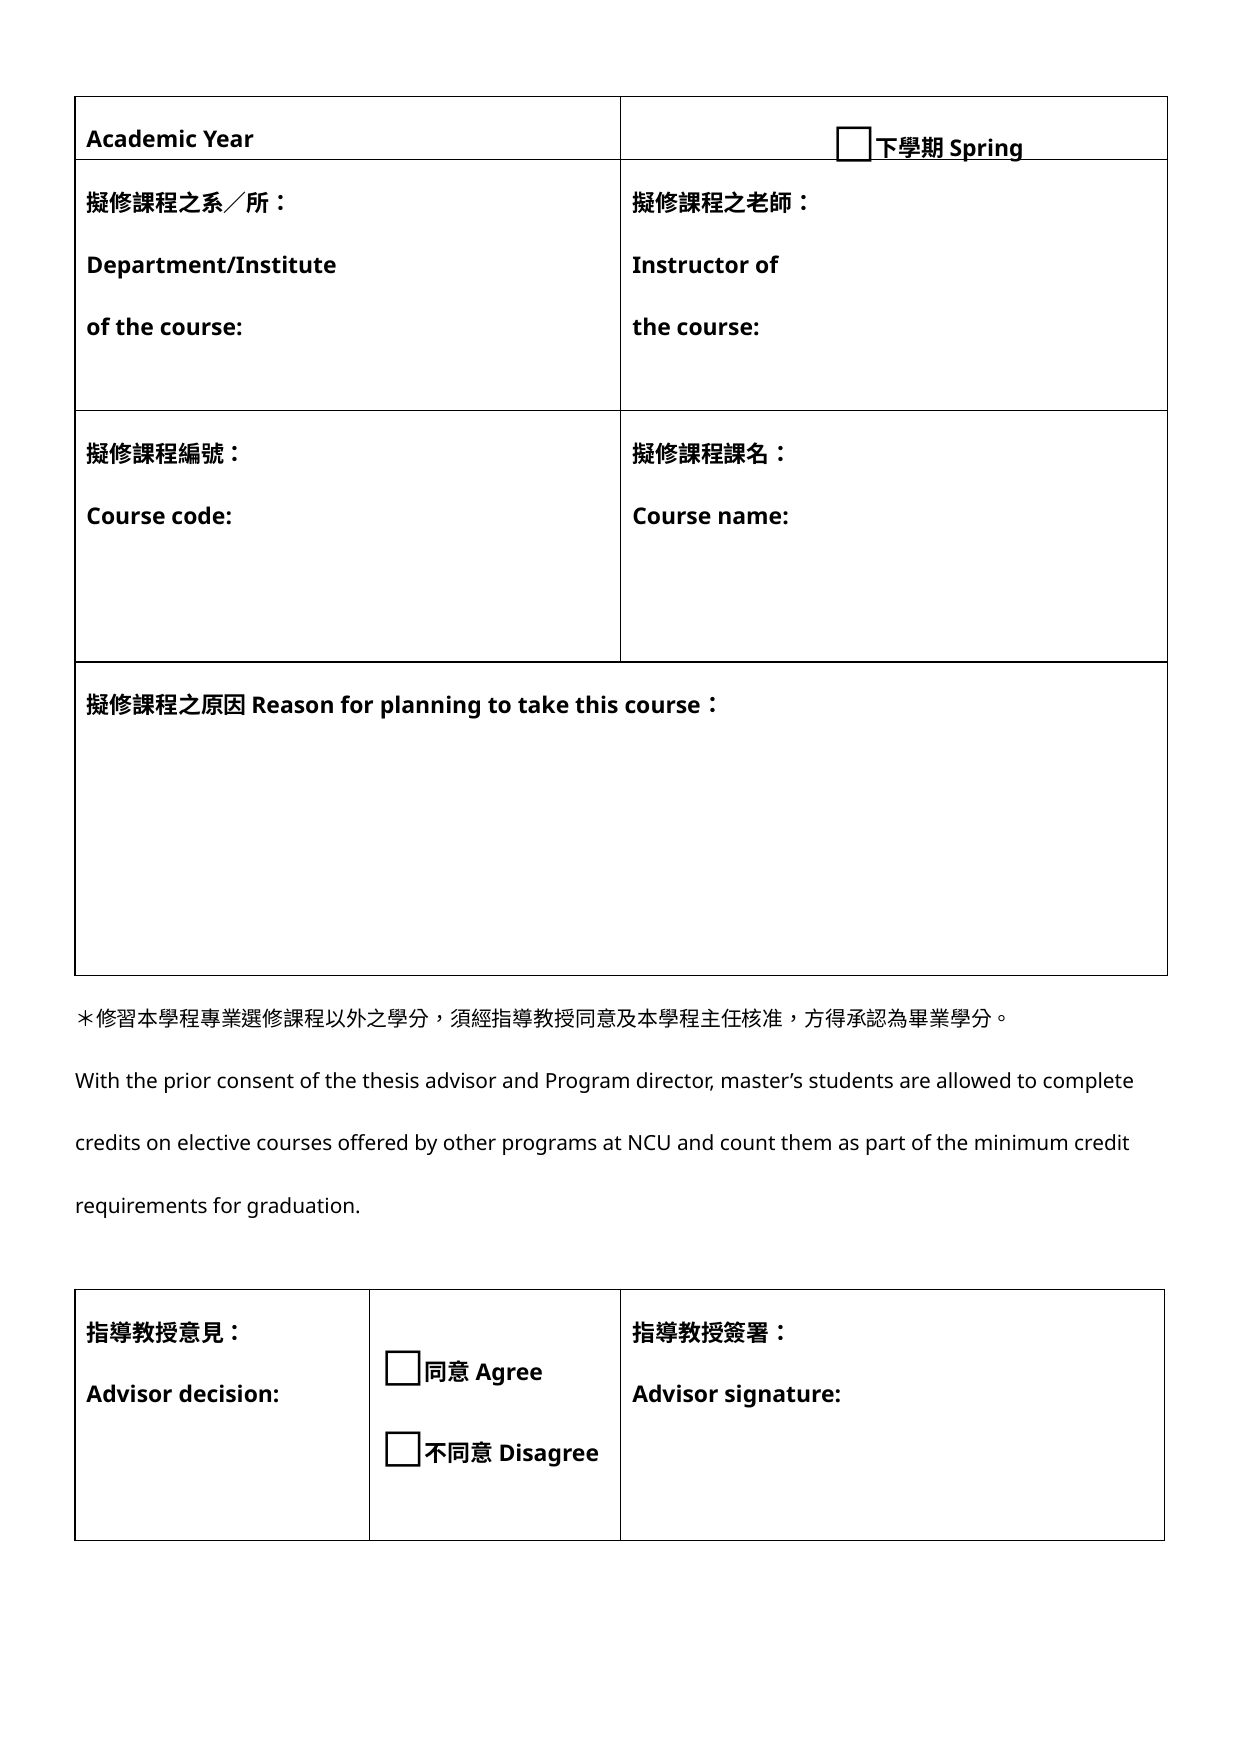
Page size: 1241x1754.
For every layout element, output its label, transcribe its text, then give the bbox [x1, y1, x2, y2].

table_header 指導教授意見： Advisor decision: [76, 1290, 369, 1539]
table_header □下學期 Spring [621, 97, 1167, 159]
table_cell 擬修課程之系／所： Department/Institute of the course: [76, 160, 620, 410]
table_cell 擬修課程之老師： Instructor of the course: [621, 160, 1167, 410]
table_header □同意 Agree □不同意 Disagree [370, 1290, 620, 1539]
text ＊修習本學程專業選修課程以外之學分，須經指導教授同意及本學程主任核准，方得承認為畢業學分。 [75, 976, 1165, 1038]
table_header 指導教授簽署： Advisor signature: [621, 1290, 1164, 1539]
text With the prior consent of the thesis advisor and Program director, master’s students are allowed to complete credits on elective courses offered by other programs at NCU and count them as part of the minimum credit requirements for graduation. [75, 1038, 1165, 1226]
table_header Academic Year [76, 97, 620, 159]
table_cell 擬修課程之原因Reason for planning to take this course： [76, 663, 1167, 975]
table_cell 擬修課程課名： Course name: [621, 411, 1167, 661]
table_cell 擬修課程編號： Course code: [76, 411, 620, 661]
